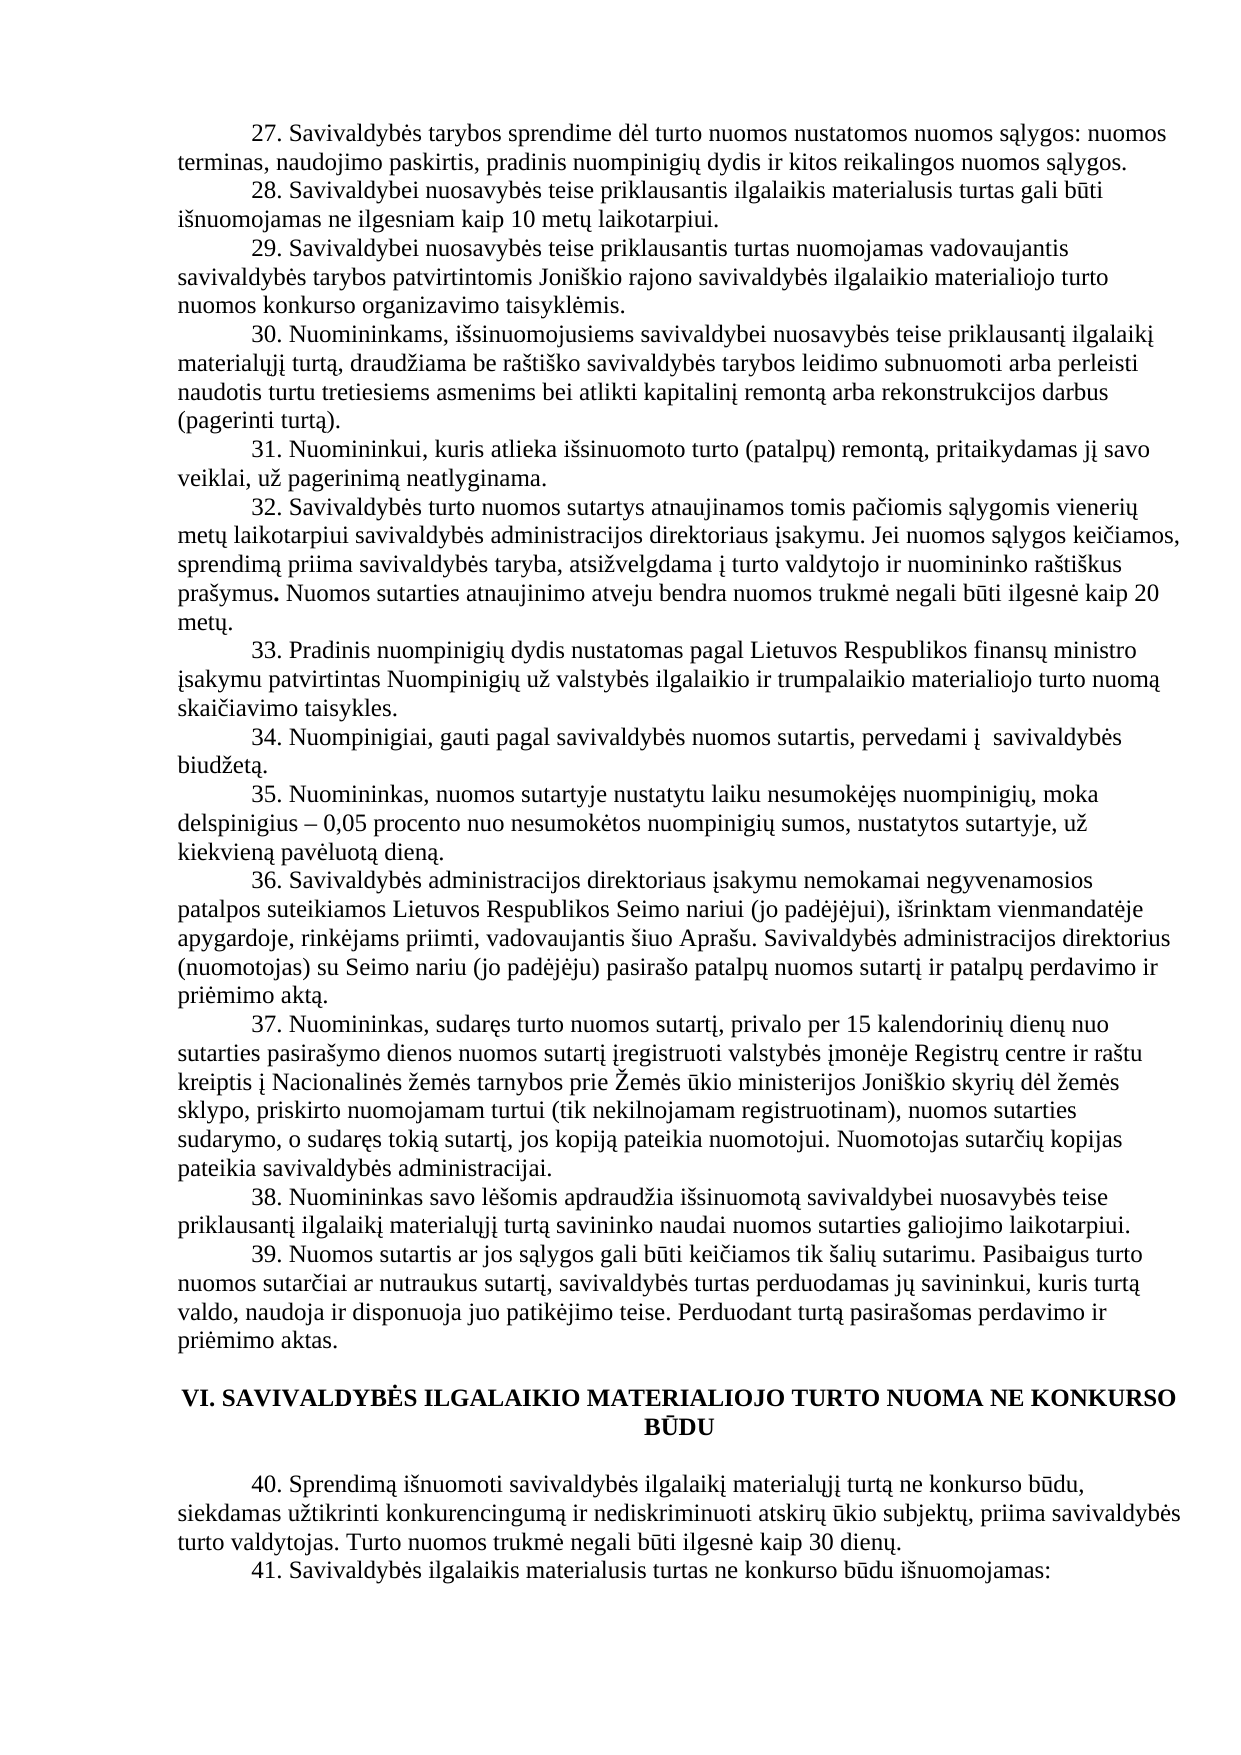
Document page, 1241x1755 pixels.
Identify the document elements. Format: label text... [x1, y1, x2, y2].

text 33. Pradinis nuompinigių dydis nustatomas pagal Lietuvos Respublikos finansų ministro įsakymu patvirtintas Nuompinigių už valstybės ilgalaikio ir trumpalaikio materialiojo turto nuomą skaičiavimo taisykles. [177, 636, 1181, 722]
text 36. Savivaldybės administracijos direktoriaus įsakymu nemokamai negyvenamosios patalpos suteikiamos Lietuvos Respublikos Seimo nariui (jo padėjėjui), išrinktam vienmandatėje apygardoje, rinkėjams priimti, vadovaujantis šiuo Aprašu. Savivaldybės administracijos direktorius (nuomotojas) su Seimo nariu (jo padėjėju) pasirašo patalpų nuomos sutartį ir patalpų perdavimo ir priėmimo aktą. [177, 866, 1181, 1009]
text 29. Savivaldybei nuosavybės teise priklausantis turtas nuomojamas vadovaujantis savivaldybės tarybos patvirtintomis Joniškio rajono savivaldybės ilgalaikio materialiojo turto nuomos konkurso organizavimo taisyklėmis. [177, 233, 1181, 319]
text 32. Savivaldybės turto nuomos sutartys atnaujinamos tomis pačiomis sąlygomis vienerių metų laikotarpiui savivaldybės administracijos direktoriaus įsakymu. Jei nuomos sąlygos keičiamos, sprendimą priima savivaldybės taryba, atsižvelgdama į turto valdytojo ir nuomininko raštiškus prašymus. Nuomos sutarties atnaujinimo atveju bendra nuomos trukmė negali būti ilgesnė kaip 20 metų. [177, 492, 1181, 636]
text 39. Nuomos sutartis ar jos sąlygos gali būti keičiamos tik šalių sutarimu. Pasibaigus turto nuomos sutarčiai ar nutraukus sutartį, savivaldybės turtas perduodamas jų savininkui, kuris turtą valdo, naudoja ir disponuoja juo patikėjimo teise. Perduodant turtą pasirašomas perdavimo ir priėmimo aktas. [177, 1239, 1181, 1354]
text 30. Nuomininkams, išsinuomojusiems savivaldybei nuosavybės teise priklausantį ilgalaikį materialųjį turtą, draudžiama be raštiško savivaldybės tarybos leidimo subnuomoti arba perleisti naudotis turtu tretiesiems asmenims bei atlikti kapitalinį remontą arba rekonstrukcijos darbus (pagerinti turtą). [177, 319, 1181, 434]
text 40. Sprendimą išnuomoti savivaldybės ilgalaikį materialųjį turtą ne konkurso būdu, siekdamas užtikrinti konkurencingumą ir nediskriminuoti atskirų ūkio subjektų, priima savivaldybės turto valdytojas. Turto nuomos trukmė negali būti ilgesnė kaip 30 dienų. [177, 1469, 1181, 1556]
text 35. Nuomininkas, nuomos sutartyje nustatytu laiku nesumokėjęs nuompinigių, moka delspinigius – 0,05 procento nuo nesumokėtos nuompinigių sumos, nustatytos sutartyje, už kiekvieną pavėluotą dieną. [177, 779, 1181, 866]
text 34. Nuompinigiai, gauti pagal savivaldybės nuomos sutartis, pervedami į savivaldybės biudžetą. [177, 722, 1181, 779]
text 41. Savivaldybės ilgalaikis materialusis turtas ne konkurso būdu išnuomojamas: [177, 1556, 1181, 1584]
text 37. Nuomininkas, sudaręs turto nuomos sutartį, privalo per 15 kalendorinių dienų nuo sutarties pasirašymo dienos nuomos sutartį įregistruoti valstybės įmonėje Registrų centre ir raštu kreiptis į Nacionalinės žemės tarnybos prie Žemės ūkio ministerijos Joniškio skyrių dėl žemės sklypo, priskirto nuomojamam turtui (tik nekilnojamam registruotinam), nuomos sutarties sudarymo, o sudaręs tokią sutartį, jos kopiją pateikia nuomotojui. Nuomotojas sutarčių kopijas pateikia savivaldybės administracijai. [177, 1009, 1181, 1182]
text 28. Savivaldybei nuosavybės teise priklausantis ilgalaikis materialusis turtas gali būti išnuomojamas ne ilgesniam kaip 10 metų laikotarpiui. [177, 176, 1181, 233]
text 38. Nuomininkas savo lėšomis apdraudžia išsinuomotą savivaldybei nuosavybės teise priklausantį ilgalaikį materialųjį turtą savininko naudai nuomos sutarties galiojimo laikotarpiui. [177, 1182, 1181, 1239]
text 27. Savivaldybės tarybos sprendime dėl turto nuomos nustatomos nuomos sąlygos: nuomos terminas, naudojimo paskirtis, pradinis nuompinigių dydis ir kitos reikalingos nuomos sąlygos. [177, 118, 1181, 176]
text VI. SAVIVALDYBĖS ILGALAIKIO MATERIALIOJO TURTO NUOMA NE KONKURSO BŪDU [177, 1383, 1181, 1441]
text 31. Nuomininkui, kuris atlieka išsinuomoto turto (patalpų) remontą, pritaikydamas jį savo veiklai, už pagerinimą neatlyginama. [177, 434, 1181, 492]
